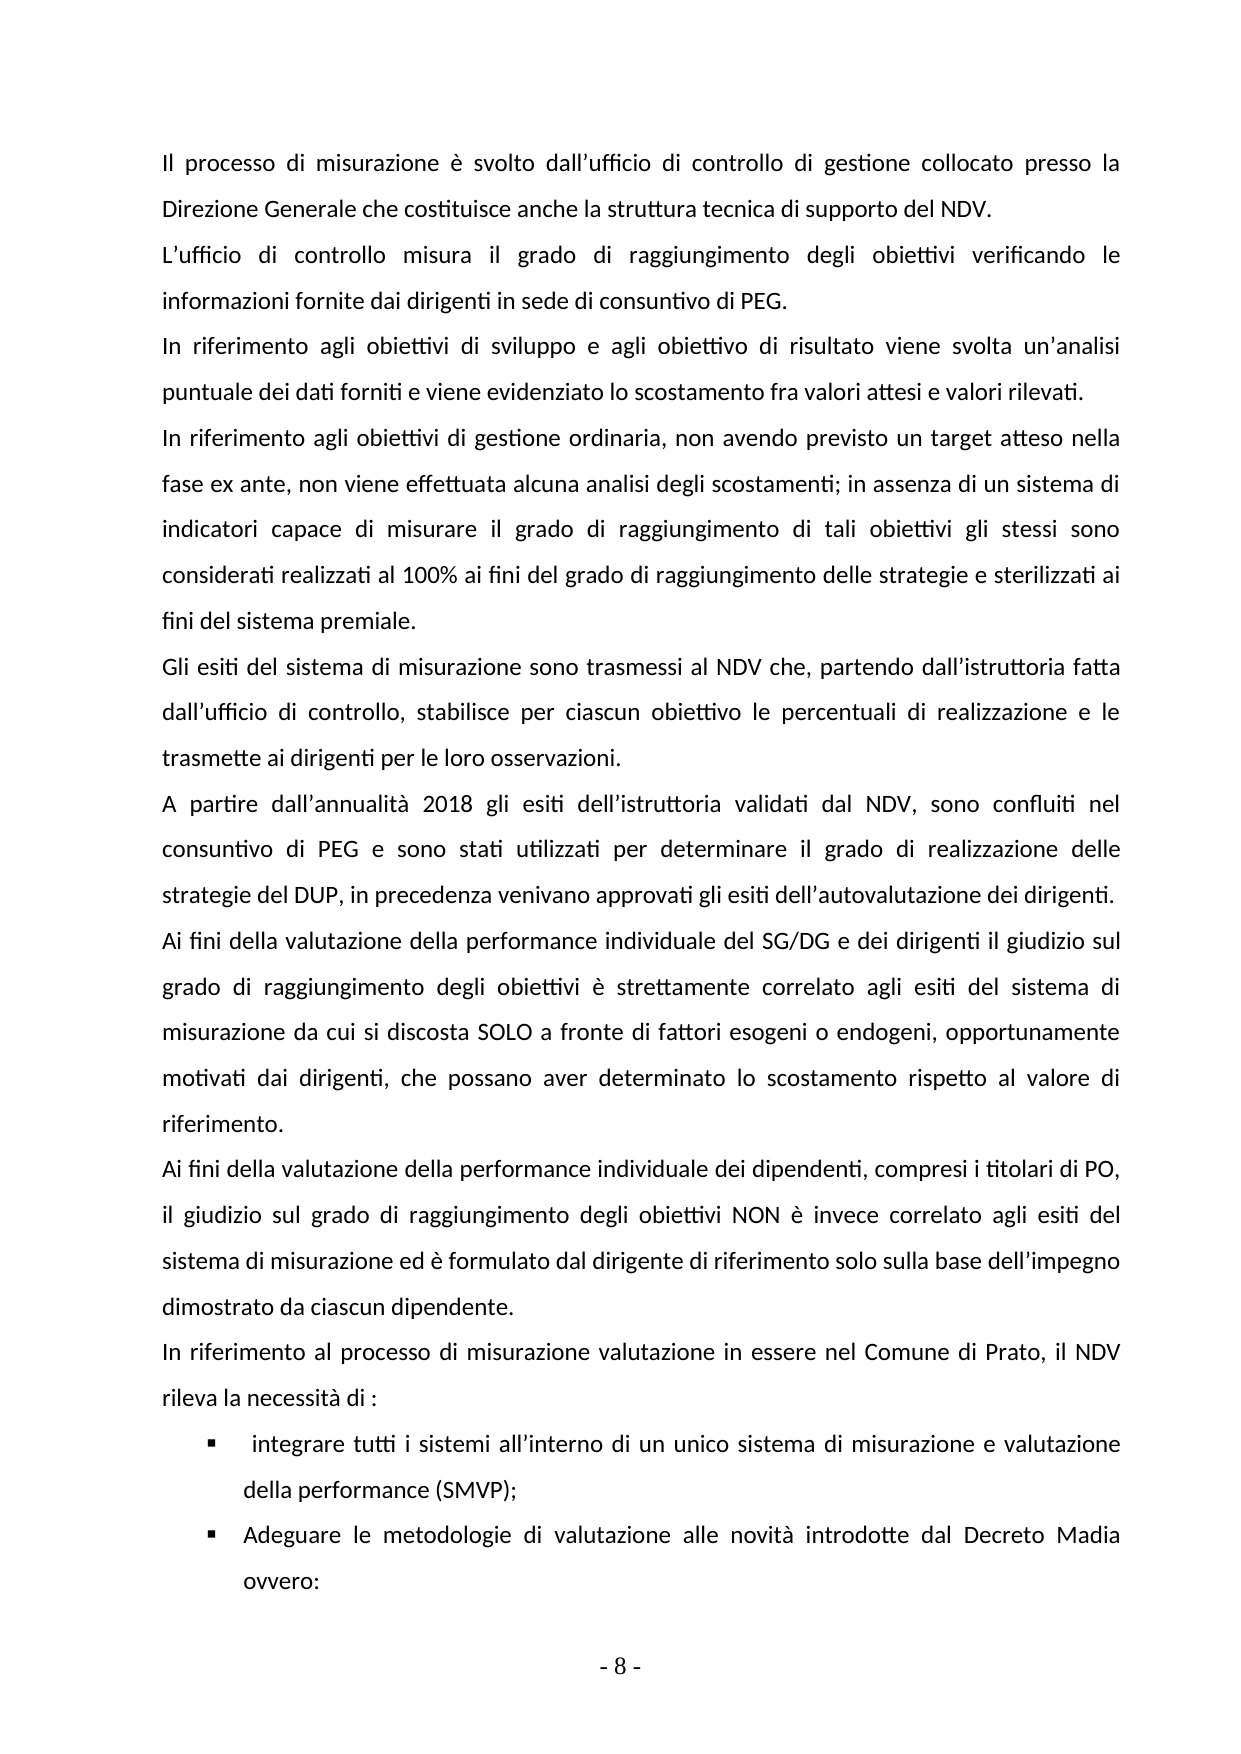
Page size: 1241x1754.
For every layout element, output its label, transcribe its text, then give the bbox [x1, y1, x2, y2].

text Il processo di misurazione è svolto dall’ufficio di controllo di gestione collocato presso la Direzione Generale che costituisce anche la struttura tecnica di supporto del NDV. [162, 148, 1122, 224]
text Gli esiti del sistema di misurazione sono trasmessi al NDV che, partendo dall’istruttoria fatta dall’ufficio di controllo, stabilisce per ciascun obiettivo le percentuali di realizzazione e le trasmette ai dirigenti per le loro osservazioni. [162, 651, 1122, 773]
text In riferimento agli obiettivi di gestione ordinaria, non avendo previsto un target atteso nella fase ex ante, non viene effettuata alcuna analisi degli scostamenti; in assenza di un sistema di indicatori capace di misurare il grado di raggiungimento di tali obiettivi gli stessi sono considerati realizzati al 100% ai fini del grado di raggiungimento delle strategie e sterilizzati ai fini del sistema premiale. [162, 422, 1122, 635]
text A partire dall’annualità 2018 gli esiti dell’istruttoria validati dal NDV, sono confluiti nel consuntivo di PEG e sono stati utilizzati per determinare il grado di realizzazione delle strategie del DUP, in precedenza venivano approvati gli esiti dell’autovalutazione dei dirigenti. [162, 788, 1122, 910]
text L’ufficio di controllo misura il grado di raggiungimento degli obiettivi verificando le informazioni fornite dai dirigenti in sede di consuntivo di PEG. [162, 239, 1122, 315]
list integrare tutti i sistemi all’interno di un unico sistema di misurazione e valutazione della performance (SMVP); [206, 1428, 1122, 1504]
text Ai fini della valutazione della performance individuale del SG/DG e dei dirigenti il giudizio sul grado di raggiungimento degli obiettivi è strettamente correlato agli esiti del sistema di misurazione da cui si discosta SOLO a fronte di fattori esogeni o endogeni, opportunamente motivati dai dirigenti, che possano aver determinato lo scostamento rispetto al valore di riferimento. [162, 925, 1122, 1138]
text In riferimento al processo di misurazione valutazione in essere nel Comune di Prato, il NDV rileva la necessità di : [162, 1337, 1122, 1413]
text Ai fini della valutazione della performance individuale dei dipendenti, compresi i titolari di PO, il giudizio sul grado di raggiungimento degli obiettivi NON è invece correlato agli esiti del sistema di misurazione ed è formulato dal dirigente di riferimento solo sulla base dell’impegno dimostrato da ciascun dipendente. [162, 1154, 1122, 1321]
text In riferimento agli obiettivi di sviluppo e agli obiettivo di risultato viene svolta un’analisi puntuale dei dati forniti e viene evidenziato lo scostamento fra valori attesi e valori rilevati. [162, 331, 1122, 407]
list Adeguare le metodologie di valutazione alle novità introdotte dal Decreto Madia ovvero: [206, 1519, 1122, 1596]
